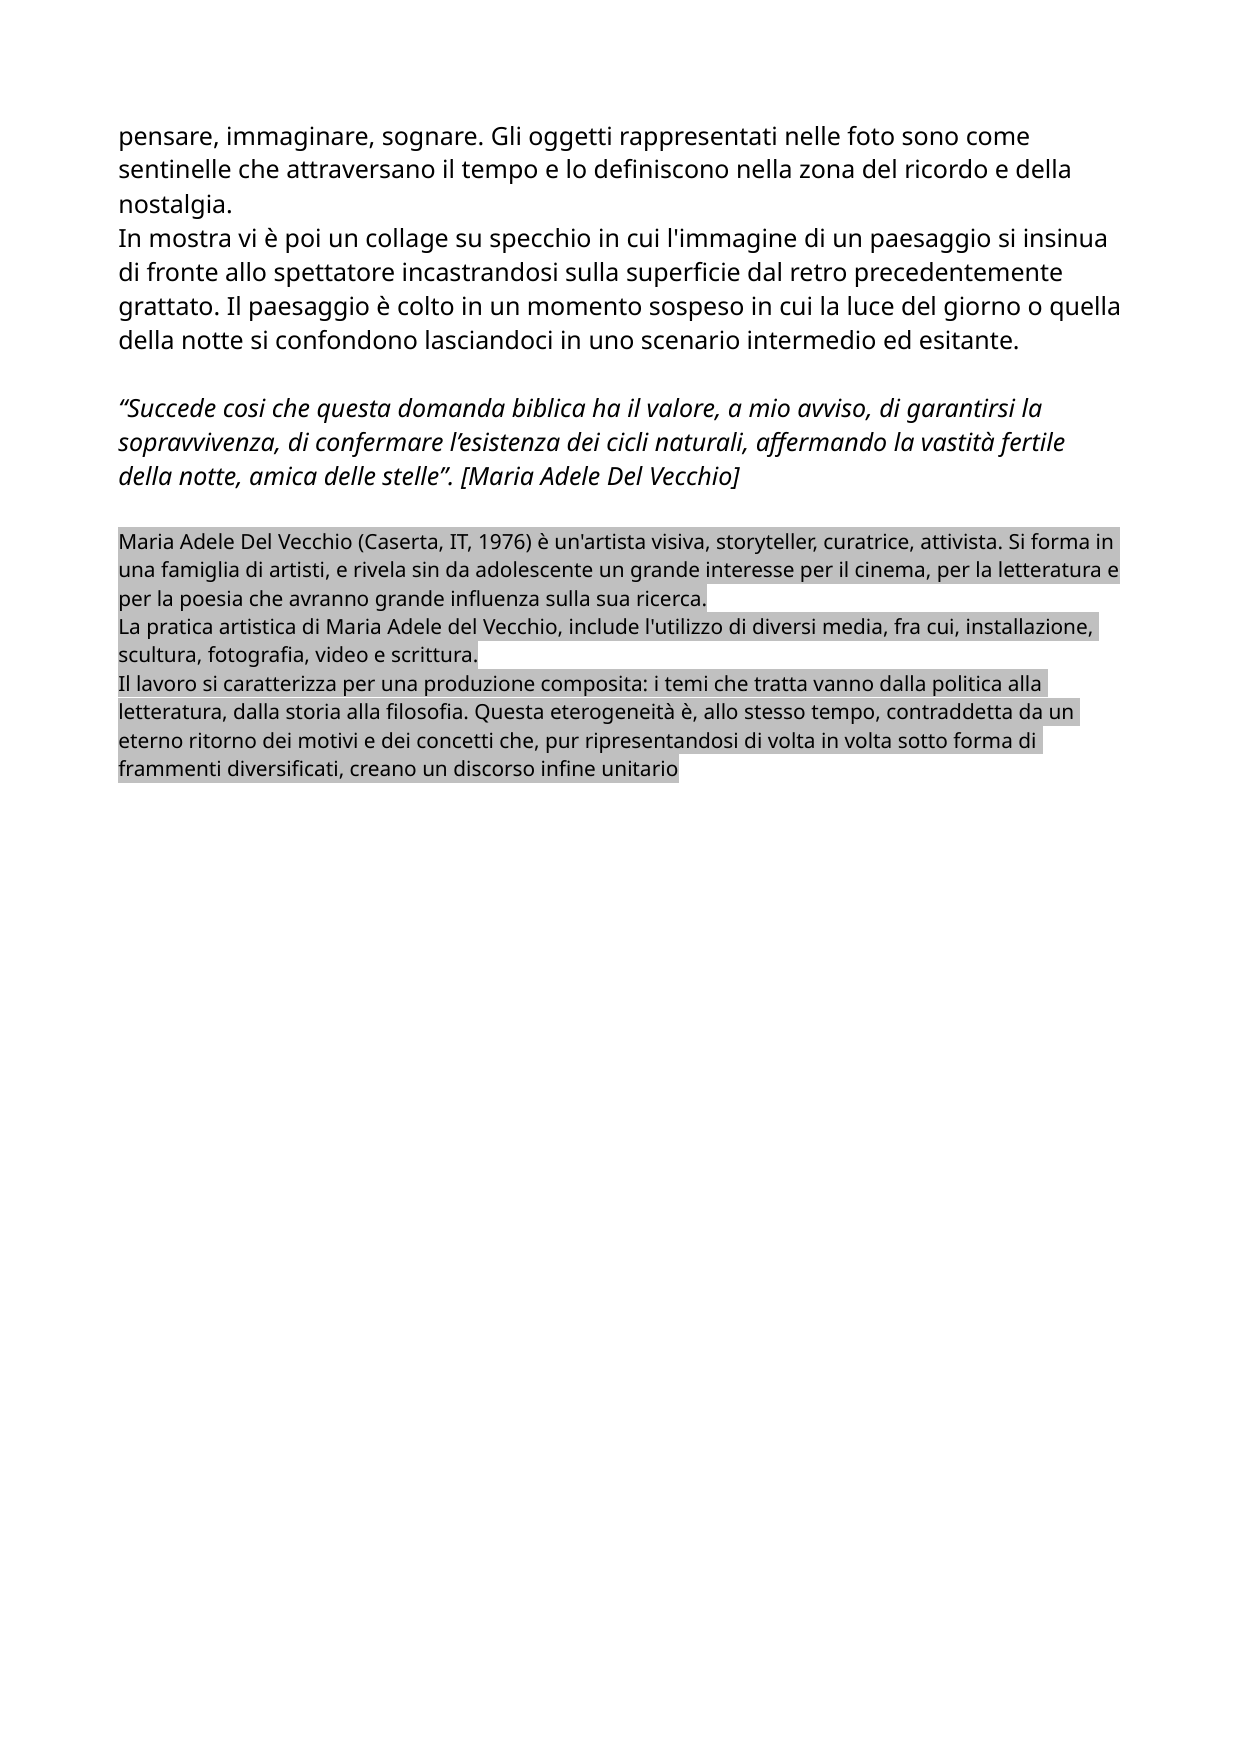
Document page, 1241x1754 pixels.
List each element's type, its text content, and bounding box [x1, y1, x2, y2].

text pensare, immaginare, sognare. Gli oggetti rappresentati nelle foto sono come sentinelle che attraversano il tempo e lo definiscono nella zona del ricordo e della nostalgia. [118, 118, 1122, 220]
text In mostra vi è poi un collage su specchio in cui l'immagine di un paesaggio si insinua di fronte allo spettatore incastrandosi sulla superficie dal retro precedentemente grattato. Il paesaggio è colto in un momento sospeso in cui la luce del giorno o quella della notte si confondono lasciandoci in uno scenario intermedio ed esitante. [118, 220, 1122, 357]
text Il lavoro si caratterizza per una produzione composita: i temi che tratta vanno dalla politica alla letteratura, dalla storia alla filosofia. Questa eterogeneità è, allo stesso tempo, contraddetta da un eterno ritorno dei motivi e dei concetti che, pur ripresentandosi di volta in volta sotto forma di frammenti diversificati, creano un discorso infine unitario [118, 669, 1122, 783]
text Maria Adele Del Vecchio (Caserta, IT, 1976) è un'artista visiva, storyteller, curatrice, attivista. Si forma in una famiglia di artisti, e rivela sin da adolescente un grande interesse per il cinema, per la letteratura e per la poesia che avranno grande influenza sulla sua ricerca. [118, 527, 1122, 612]
text La pratica artistica di Maria Adele del Vecchio, include l'utilizzo di diversi media, fra cui, installazione, scultura, fotografia, video e scrittura. [118, 612, 1122, 669]
text “Succede cosi che questa domanda biblica ha il valore, a mio avviso, di garantirsi la sopravvivenza, di confermare l’esistenza dei cicli naturali, affermando la vastità fertile della notte, amica delle stelle”. [Maria Adele Del Vecchio] [118, 391, 1122, 493]
